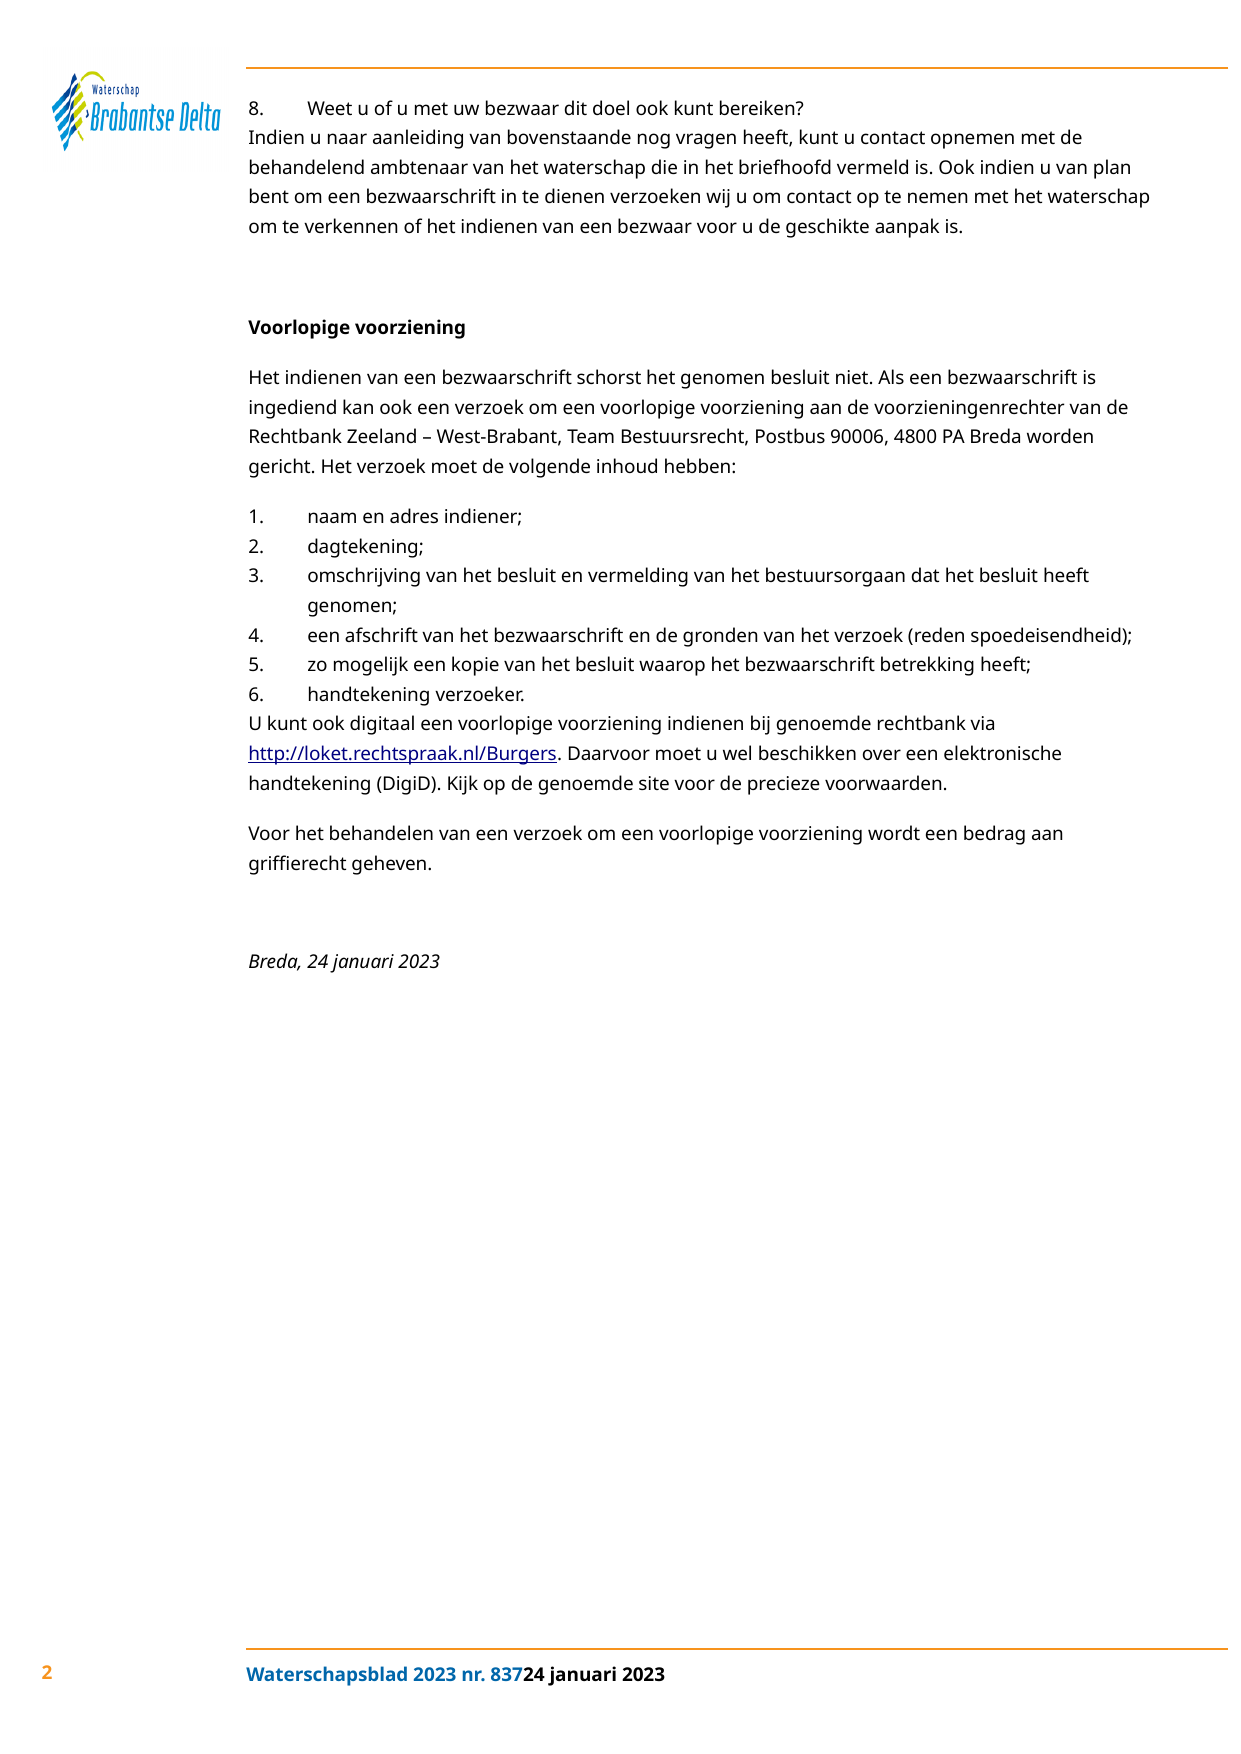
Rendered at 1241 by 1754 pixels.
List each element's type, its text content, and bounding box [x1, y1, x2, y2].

list een afschrift van het bezwaarschrift en de gronden van het verzoek (reden spoedeisendheid); [248, 622, 1152, 648]
text U kunt ook digitaal een voorlopige voorziening indienen bij genoemde rechtbank via http://loket.rechtspraak.nl/Burgers. Daarvoor moet u wel beschikken over een elektronische handtekening (DigiD). Kijk op de genoemde site voor de precieze voorwaarden. [248, 711, 1152, 796]
list zo mogelijk een kopie van het besluit waarop het bezwaarschrift betrekking heeft; [248, 651, 1152, 677]
picture [41, 47, 231, 172]
text Voor het behandelen van een verzoek om een voorlopige voorziening wordt een bedrag aan griffierecht geheven. [248, 820, 1152, 876]
list omschrijving van het besluit en vermelding van het bestuursorgaan dat het besluit heeft genomen; [248, 563, 1152, 618]
text Voorlopige voorziening [248, 314, 1152, 340]
list naam en adres indiener; [248, 503, 1152, 529]
list Weet u of u met uw bezwaar dit doel ook kunt bereiken? [248, 95, 1152, 121]
text Het indienen van een bezwaarschrift schorst het genomen besluit niet. Als een bezwaarschrift is ingediend kan ook een verzoek om een voorlopige voorziening aan de voorzieningenrechter van de Rechtbank Zeeland – West-Brabant, Team Bestuursrecht, Postbus 90006, 4800 PA Breda worden gericht. Het verzoek moet de volgende inhoud hebben: [248, 364, 1152, 479]
text Breda, 24 januari 2023 [248, 948, 1152, 974]
list dagtekening; [248, 533, 1152, 559]
text Indien u naar aanleiding van bovenstaande nog vragen heeft, kunt u contact opnemen met de behandelend ambtenaar van het waterschap die in het briefhoofd vermeld is. Ook indien u van plan bent om een bezwaarschrift in te dienen verzoeken wij u om contact op te nemen met het waterschap om te verkennen of het indienen van een bezwaar voor u de geschikte aanpak is. [248, 124, 1152, 239]
list handtekening verzoeker. [248, 681, 1152, 707]
